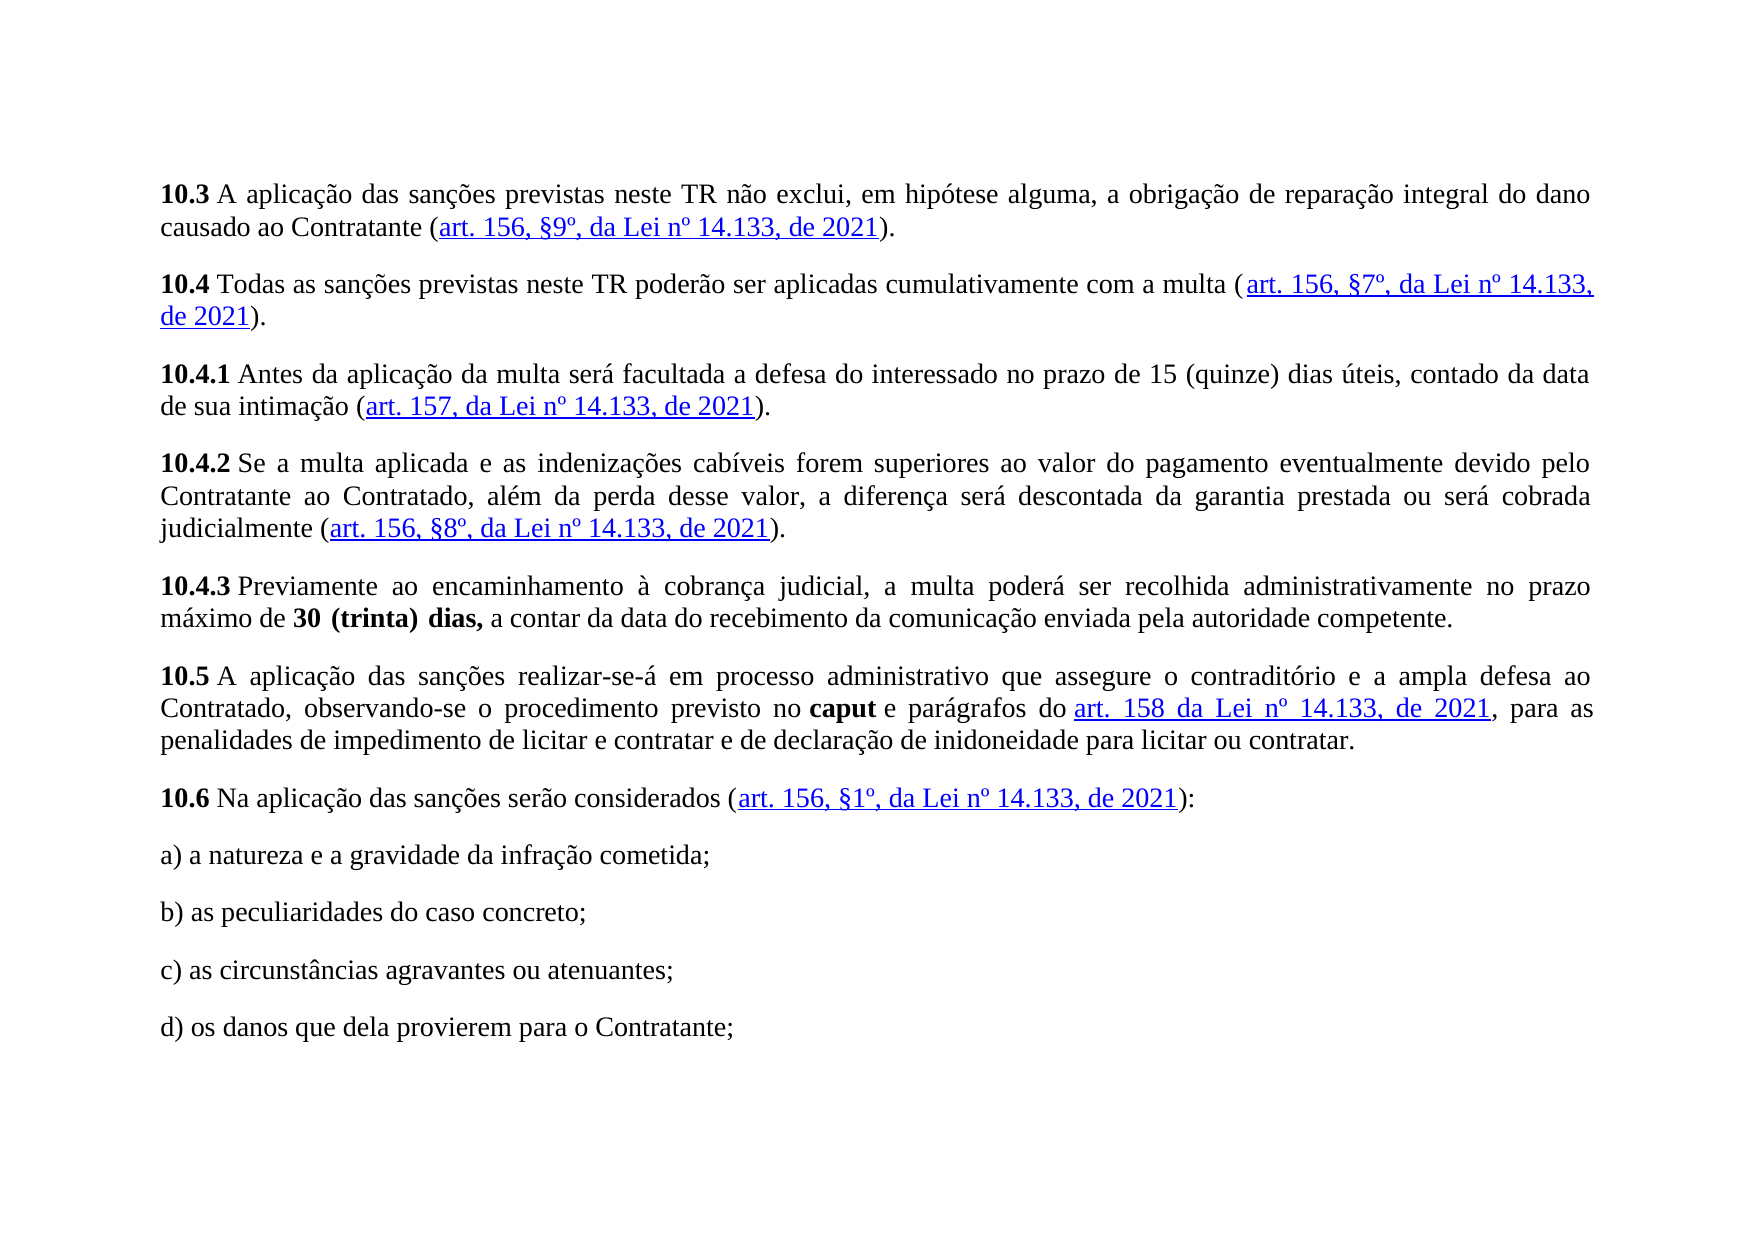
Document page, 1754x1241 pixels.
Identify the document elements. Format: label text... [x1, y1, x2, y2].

text 10.4.2 Se a multa aplicada e as indenizações cabíveis forem superiores ao valor do pagamento eventualmente devido pelo Contratante ao Contratado, além da perda desse valor, a diferença será descontada da garantia prestada ou será cobrada judicialmente (art. 156, §8º, da Lei nº 14.133, de 2021). [160, 447, 1594, 544]
text 10.4.3 Previamente ao encaminhamento à cobrança judicial, a multa poderá ser recolhida administrativamente no prazo máximo de 30 (trinta) dias, a contar da data do recebimento da comunicação enviada pela autoridade competente. [160, 569, 1594, 633]
text 10.3 A aplicação das sanções previstas neste TR não exclui, em hipótese alguma, a obrigação de reparação integral do dano causado ao Contratante (art. 156, §9º, da Lei nº 14.133, de 2021). [160, 177, 1594, 242]
text d) os danos que dela provierem para o Contratante; [160, 1010, 1594, 1043]
text c) as circunstâncias agravantes ou atenuantes; [160, 953, 1594, 985]
text 10.4.1 Antes da aplicação da multa será facultada a defesa do interessado no prazo de 15 (quinze) dias úteis, contado da data de sua intimação (art. 157, da Lei nº 14.133, de 2021). [160, 357, 1594, 422]
text a) a natureza e a gravidade da infração cometida; [160, 838, 1594, 871]
text b) as peculiaridades do caso concreto; [160, 896, 1594, 928]
text 10.5 A aplicação das sanções realizar-se-á em processo administrativo que assegure o contraditório e a ampla defesa ao Contratado, observando-se o procedimento previsto no caput e parágrafos do art. 158 da Lei nº 14.133, de 2021, para as penalidades de impedimento de licitar e contratar e de declaração de inidoneidade para licitar ou contratar. [160, 658, 1594, 756]
text 10.6 Na aplicação das sanções serão considerados (art. 156, §1º, da Lei nº 14.133, de 2021): [160, 781, 1594, 813]
text 10.4 Todas as sanções previstas neste TR poderão ser aplicadas cumulativamente com a multa (art. 156, §7º, da Lei nº 14.133, de 2021). [160, 267, 1594, 332]
